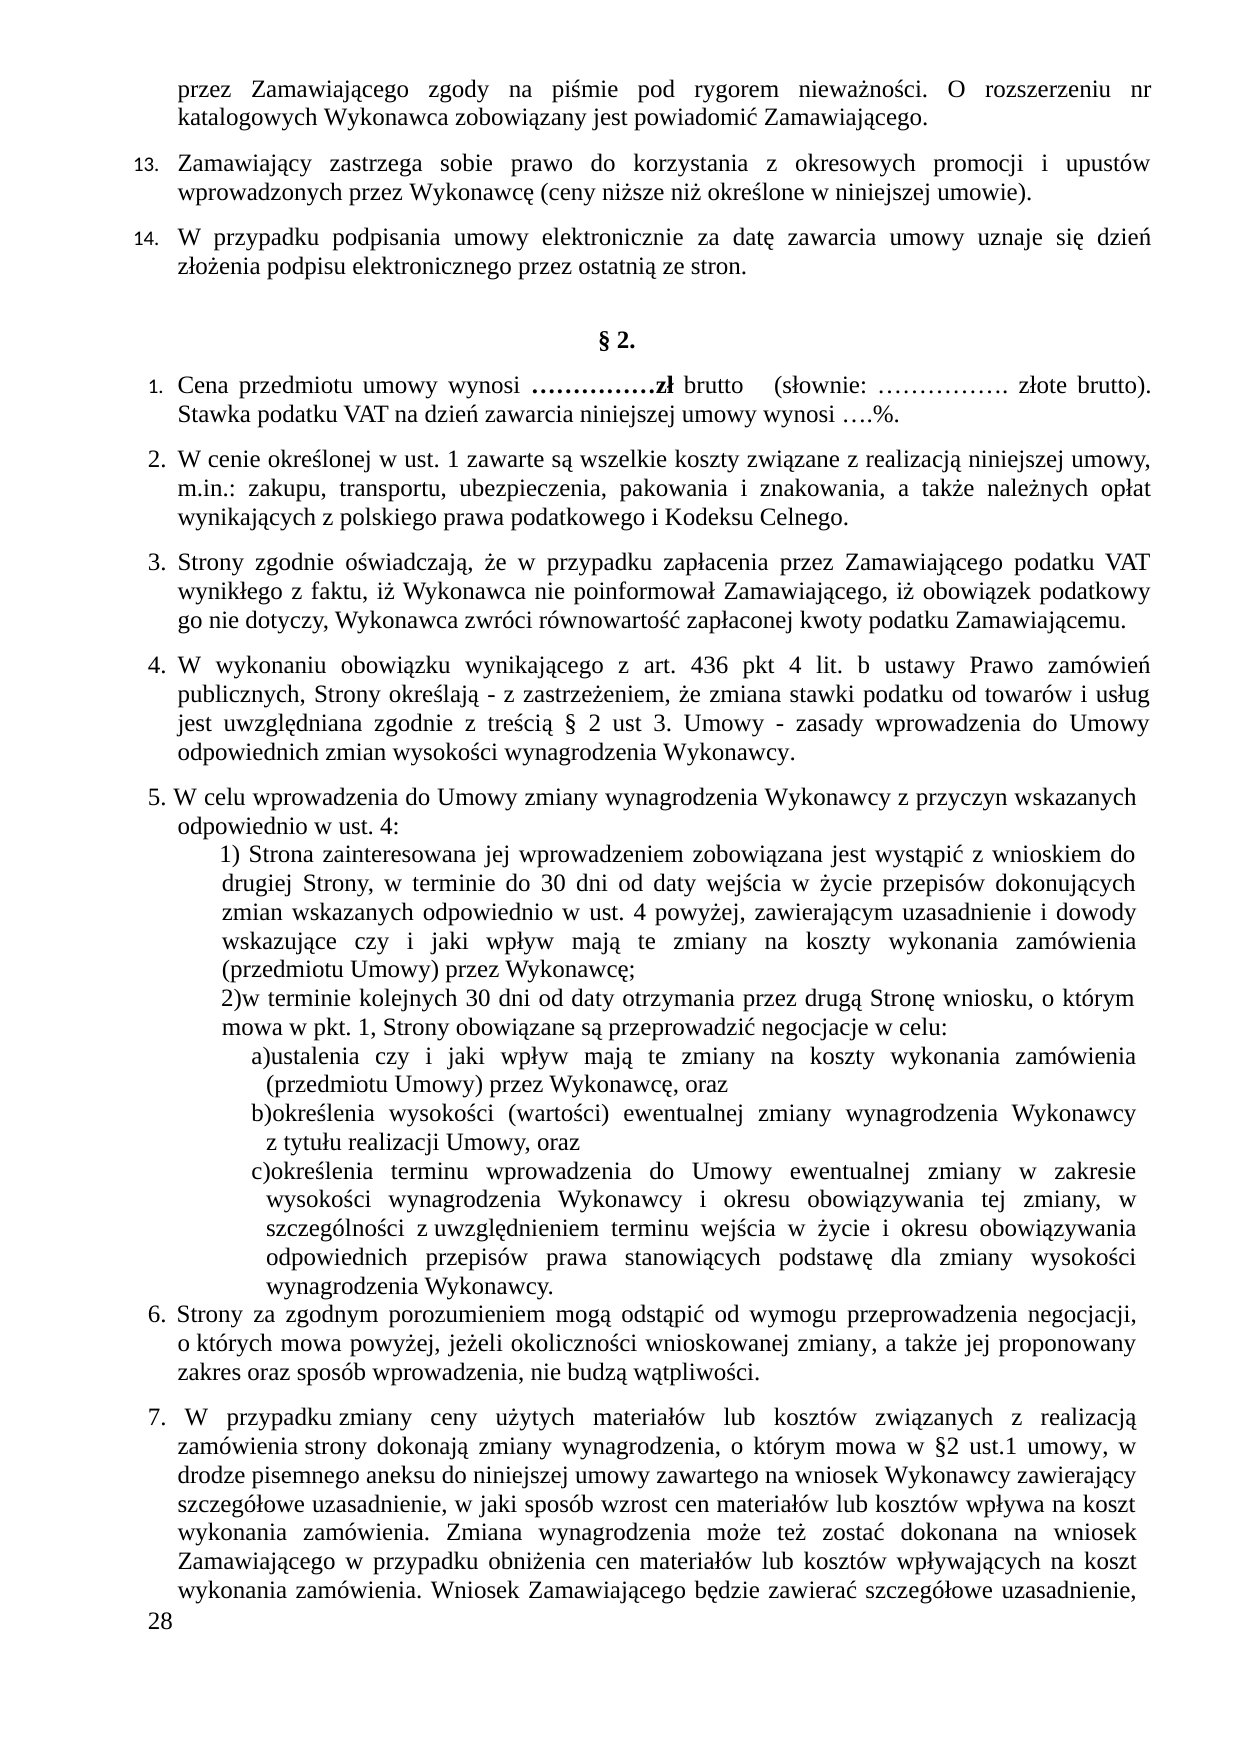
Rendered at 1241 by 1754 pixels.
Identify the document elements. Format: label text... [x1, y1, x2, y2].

text 5. W celu wprowadzenia do Umowy zmiany wynagrodzenia Wykonawcy z przyczyn wskazanych odpowiednio w ust. 4: [148, 782, 1137, 839]
text 7. W przypadku zmiany ceny użytych materiałów lub kosztów związanych z realizacją zamówienia strony dokonają zmiany wynagrodzenia, o którym mowa w §2 ust.1 umowy, w drodze pisemnego aneksu do niniejszej umowy zawartego na wniosek Wykonawcy zawierający szczegółowe uzasadnienie, w jaki sposób wzrost cen materiałów lub kosztów wpływa na koszt wykonania zamówienia. Zmiana wynagrodzenia może też zostać dokonana na wniosek Zamawiającego w przypadku obniżenia cen materiałów lub kosztów wpływających na koszt wykonania zamówienia. Wniosek Zamawiającego będzie zawierać szczegółowe uzasadnienie, [148, 1402, 1137, 1604]
text a)ustalenia czy i jaki wpływ mają te zmiany na koszty wykonania zamówienia (przedmiotu Umowy) przez Wykonawcę, oraz [251, 1041, 1137, 1098]
list W przypadku podpisania umowy elektronicznie za datę zawarcia umowy uznaje się dzień złożenia podpisu elektronicznego przez ostatnią ze stron. [133, 222, 1152, 279]
text c)określenia terminu wprowadzenia do Umowy ewentualnej zmiany w zakresie wysokości wynagrodzenia Wykonawcy i okresu obowiązywania tej zmiany, w szczególności z uwzględnieniem terminu wejścia w życie i okresu obowiązywania odpowiednich przepisów prawa stanowiących podstawę dla zmiany wysokości wynagrodzenia Wykonawcy. [251, 1156, 1137, 1299]
text 6. Strony za zgodnym porozumieniem mogą odstąpić od wymogu przeprowadzenia negocjacji, o których mowa powyżej, jeżeli okoliczności wnioskowanej zmiany, a także jej proponowany zakres oraz sposób wprowadzenia, nie budzą wątpliwości. [148, 1299, 1137, 1386]
list Strony zgodnie oświadczają, że w przypadku zapłacenia przez Zamawiającego podatku VAT wynikłego z faktu, iż Wykonawca nie poinformował Zamawiającego, iż obowiązek podatkowy go nie dotyczy, Wykonawca zwróci równowartość zapłaconej kwoty podatku Zamawiającemu. [148, 547, 1152, 634]
list Cena przedmiotu umowy wynosi ……………zł brutto (słownie: ……………. złote brutto). Stawka podatku VAT na dzień zawarcia niniejszej umowy wynosi ….%. [148, 370, 1152, 428]
list W wykonaniu obowiązku wynikającego z art. 436 pkt 4 lit. b ustawy Prawo zamówień publicznych, Strony określają - z zastrzeżeniem, że zmiana stawki podatku od towarów i usług jest uwzględniana zgodnie z treścią § 2 ust 3. Umowy - zasady wprowadzenia do Umowy odpowiednich zmian wysokości wynagrodzenia Wykonawcy. [148, 650, 1152, 765]
text 1) Strona zainteresowana jej wprowadzeniem zobowiązana jest wystąpić z wnioskiem do drugiej Strony, w terminie do 30 dni od daty wejścia w życie przepisów dokonujących zmian wskazanych odpowiednio w ust. 4 powyżej, zawierającym uzasadnienie i dowody wskazujące czy i jaki wpływ mają te zmiany na koszty wykonania zamówienia (przedmiotu Umowy) przez Wykonawcę; [133, 839, 1137, 983]
text 2)w terminie kolejnych 30 dni od daty otrzymania przez drugą Stronę wniosku, o którym mowa w pkt. 1, Strony obowiązane są przeprowadzić negocjacje w celu: [133, 983, 1137, 1041]
text b)określenia wysokości (wartości) ewentualnej zmiany wynagrodzenia Wykonawcy z tytułu realizacji Umowy, oraz [251, 1098, 1137, 1156]
list Zamawiający zastrzega sobie prawo do korzystania z okresowych promocji i upustów wprowadzonych przez Wykonawcę (ceny niższe niż określone w niniejszej umowie). [133, 148, 1152, 205]
list W cenie określonej w ust. 1 zawarte są wszelkie koszty związane z realizacją niniejszej umowy, m.in.: zakupu, transportu, ubezpieczenia, pakowania i znakowania, a także należnych opłat wynikających z polskiego prawa podatkowego i Kodeksu Celnego. [148, 444, 1152, 531]
list przez Zamawiającego zgody na piśmie pod rygorem nieważności. O rozszerzeniu nr katalogowych Wykonawca zobowiązany jest powiadomić Zamawiającego. [133, 74, 1152, 131]
